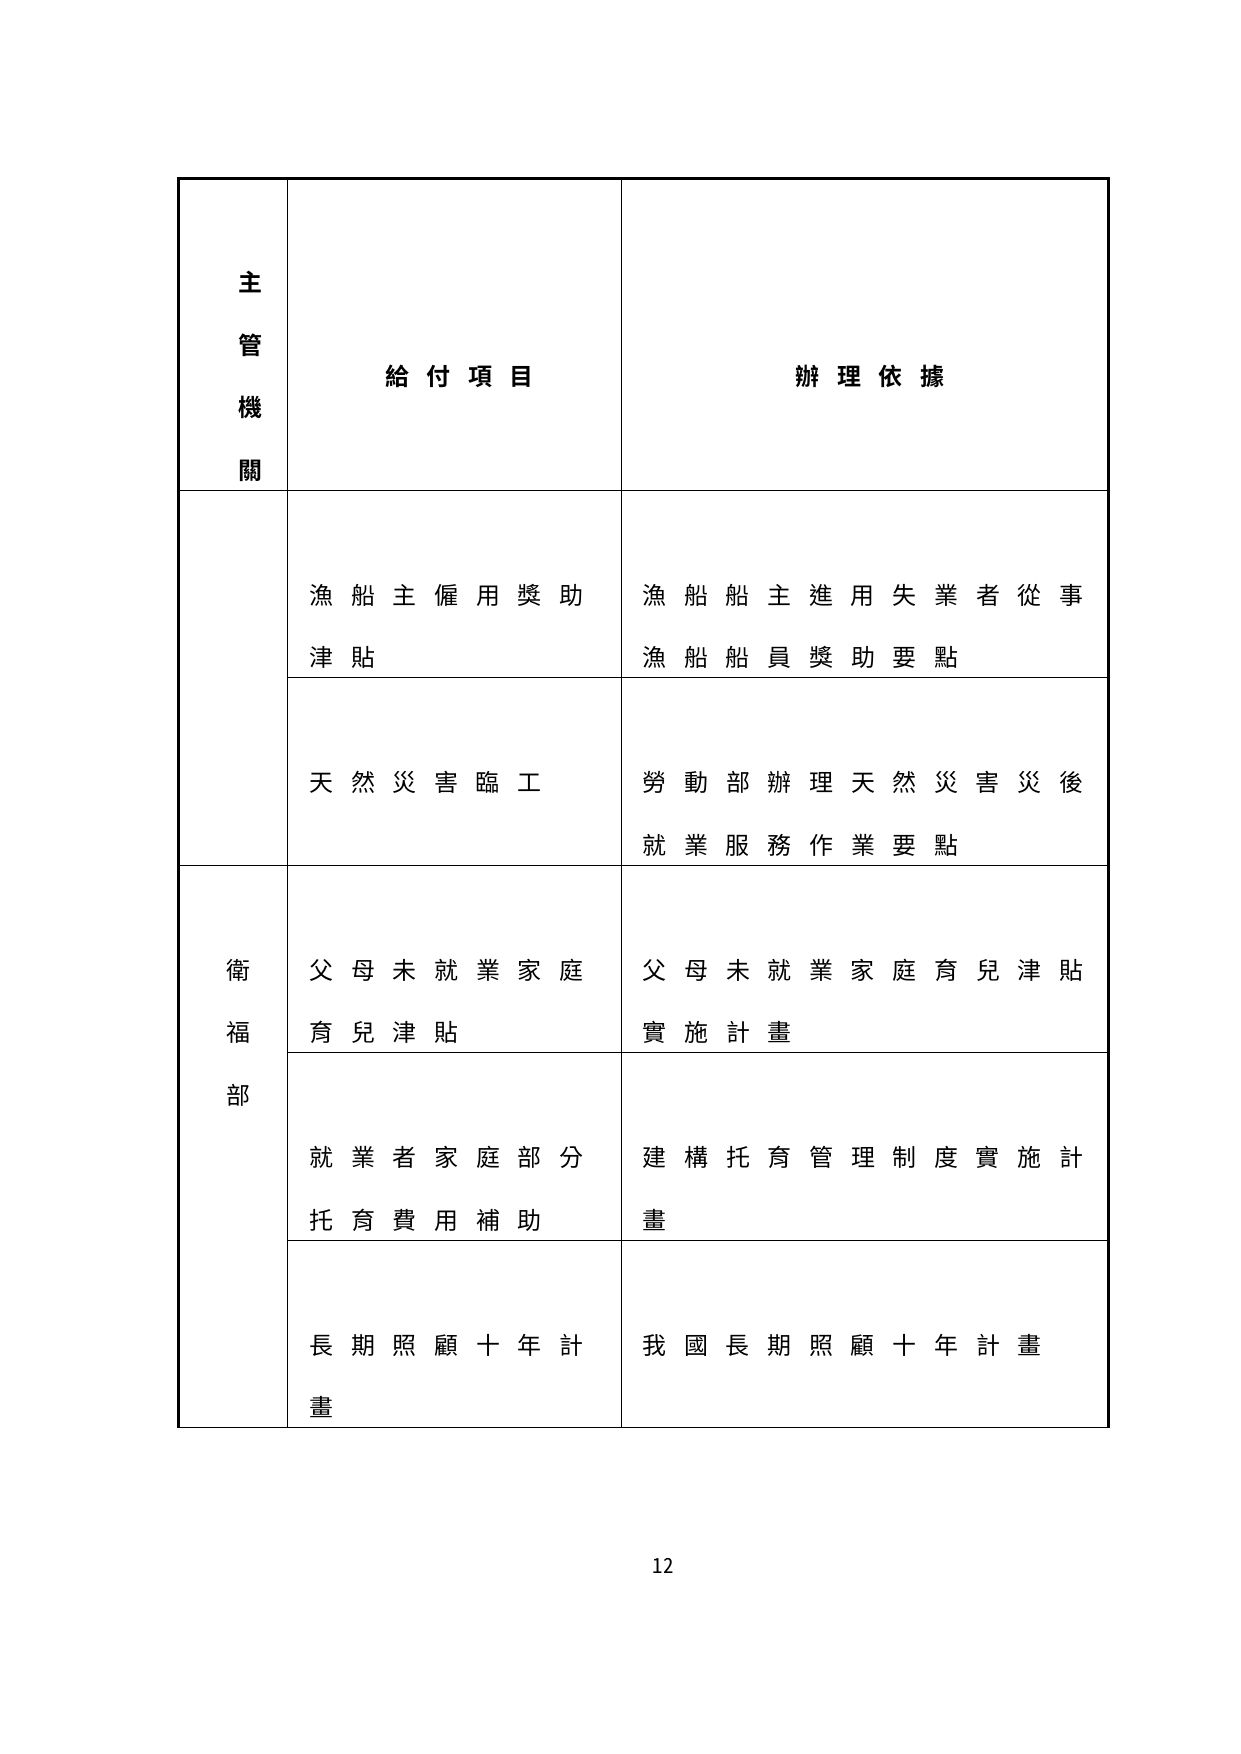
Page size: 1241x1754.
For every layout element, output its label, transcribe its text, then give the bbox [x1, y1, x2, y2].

table_header 主管機關 [180, 180, 287, 490]
table_cell 漁船船主進用失業者從事漁船船員獎助要點 [622, 491, 1107, 677]
table_cell 勞動部辦理天然災害災後就業服務作業要點 [622, 678, 1107, 865]
table_cell 建構托育管理制度實施計畫 [622, 1053, 1107, 1240]
table_cell 衛福部 [180, 866, 287, 1427]
table_cell 漁船主僱用獎助津貼 [288, 491, 621, 677]
table_cell 就業者家庭部分托育費用補助 [288, 1053, 621, 1240]
table_cell 父母未就業家庭育兒津貼實施計畫 [622, 866, 1107, 1052]
table_cell 我國長期照顧十年計畫 [622, 1241, 1107, 1427]
table_header 給付項目 [288, 180, 621, 490]
table_cell 父母未就業家庭育兒津貼 [288, 866, 621, 1052]
table_cell 天然災害臨工 [288, 678, 621, 865]
table_cell [180, 491, 287, 865]
table_cell 長期照顧十年計畫 [288, 1241, 621, 1427]
table_header 辦理依據 [622, 180, 1107, 490]
